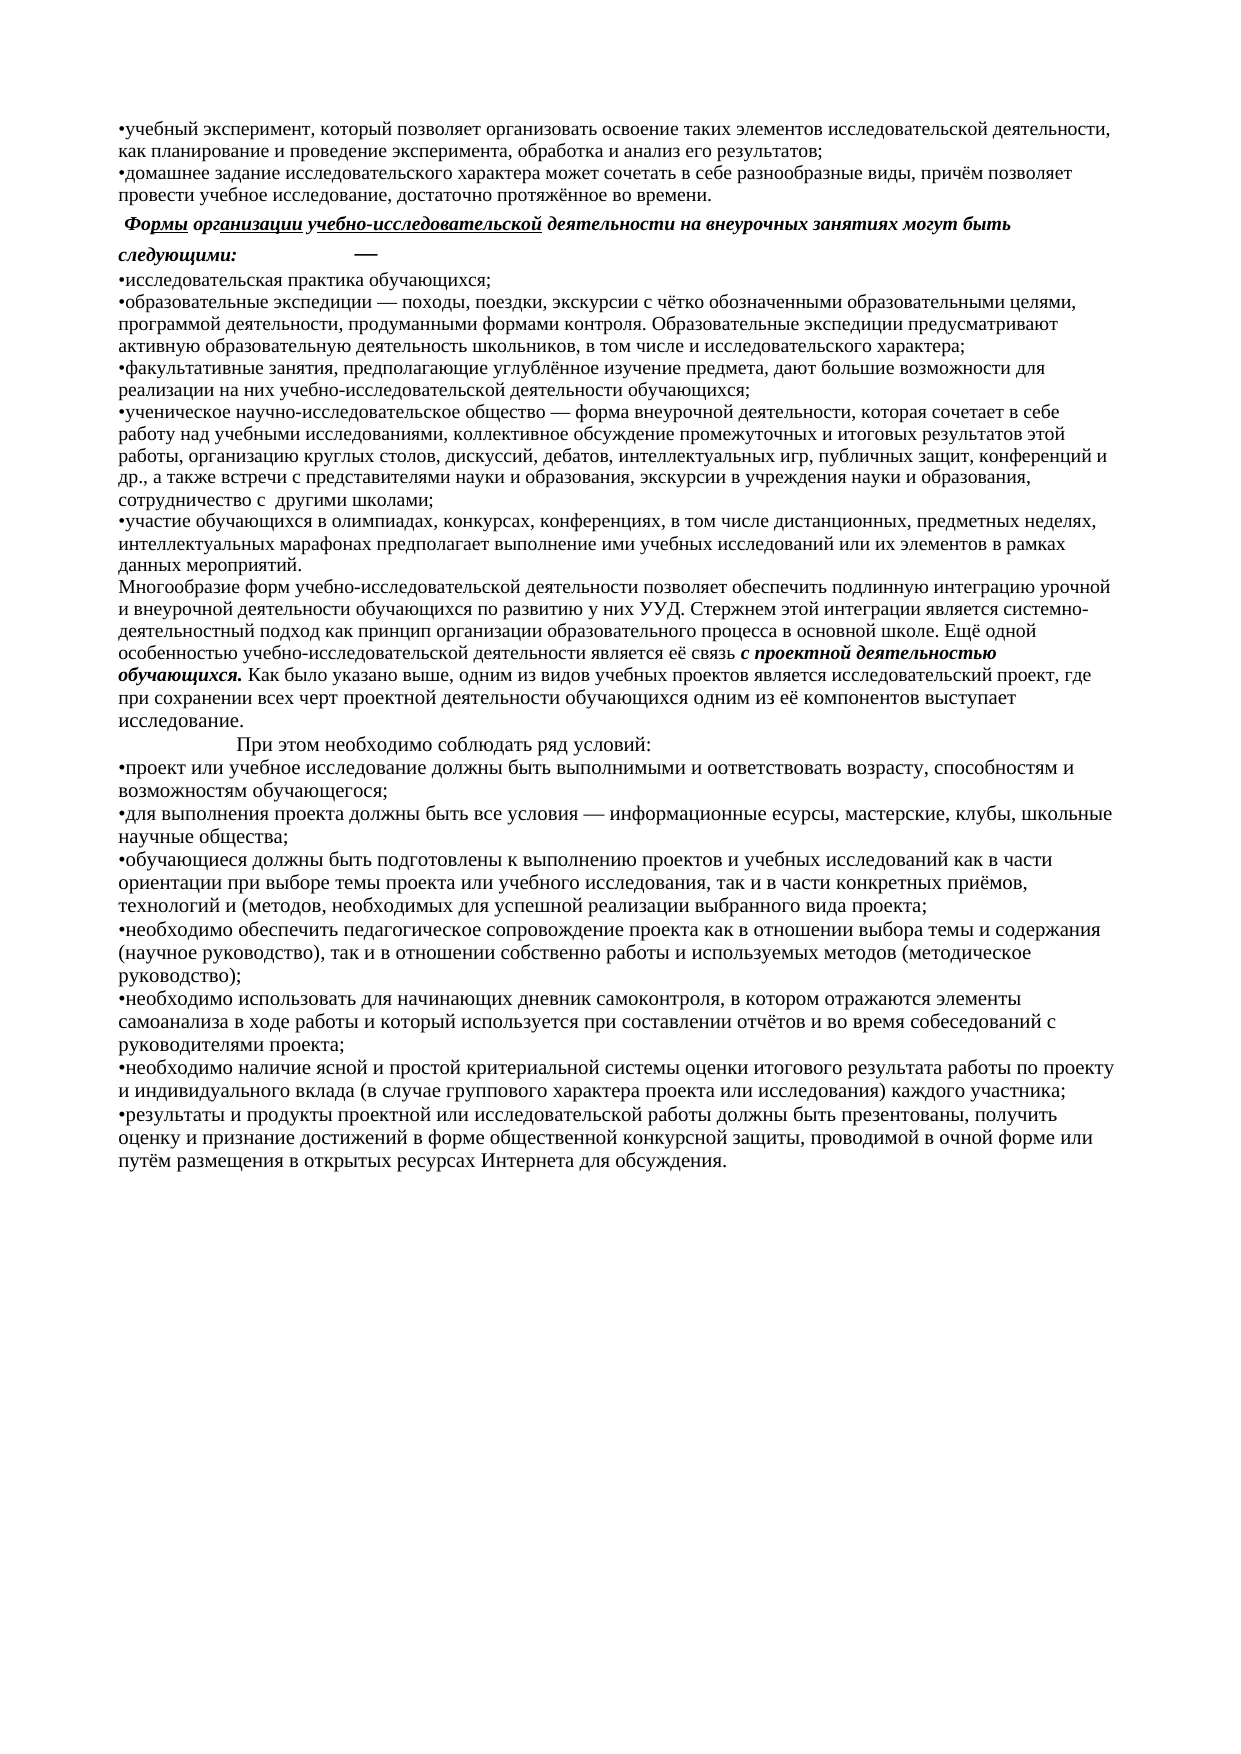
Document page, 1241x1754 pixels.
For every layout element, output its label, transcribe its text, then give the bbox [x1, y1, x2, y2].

list необходимо наличие ясной и простой критериальной системы оценки итогового результата работы по проекту и индивидуального вклада (в случае группового характера проекта или исследования) каждого участника; [118, 1056, 1122, 1102]
list результаты и продукты проектной или исследовательской работы должны быть презентованы, получить оценку и признание достижений в форме общественной конкурсной защиты, проводимой в очной форме или путём размещения в открытых ресурсах Интернета для обсуждения. [118, 1102, 1122, 1172]
list факультативные занятия, предполагающие углублённое изучение предмета, дают большие возможности для реализации на них учебно-исследовательской деятельности обучающихся; [118, 356, 1122, 400]
list домашнее задание исследовательского характера может сочетать в себе разнообразные виды, причём позволяет провести учебное исследование, достаточно протяжённое во времени. [118, 162, 1122, 206]
list обучающиеся должны быть подготовлены к выполнению проектов и учебных исследований как в части ориентации при выборе темы проекта или учебного исследования, так и в части конкретных приёмов, технологий и (методов, необходимых для успешной реализации выбранного вида проекта; [118, 848, 1122, 917]
list проект или учебное исследование должны быть выполнимыми и оответствовать возрасту, способностям и возможностям обучающегося; [118, 756, 1122, 802]
list участие обучающихся в олимпиадах, конкурсах, конференциях, в том числе дистанционных, предметных неделях, интеллектуальных марафонах предполагает выполнение ими учебных исследований или их элементов в рамках данных мероприятий. [118, 510, 1122, 576]
list образовательные экспедиции — походы, поездки, экскурсии с чётко обозначенными образовательными целями, программой деятельности, продуманными формами контроля. Образовательные экспедиции предусматривают активную образовательную деятельность школьников, в том числе и исследовательского характера; [118, 291, 1122, 356]
text Формы организации учебно-исследовательской деятельности на внеурочных занятиях могут быть следующими: — [118, 206, 1122, 268]
list учебный эксперимент, который позволяет организовать освоение таких элементов исследовательской деятельности, как планирование и проведение эксперимента, обработка и анализ его результатов; [118, 118, 1122, 162]
text Многообразие форм учебно-исследовательской деятельности позволяет обеспечить подлинную интеграцию урочной и внеурочной деятельности обучающихся по развитию у них УУД. Стержнем этой интеграции является системно-деятельностный подход как принцип организации образовательного процесса в основной школе. Ещё одной особенностью учебно-исследовательской деятельности является её связь с проектной деятельностью обучающихся. Как было указано выше, одним из видов учебных проектов является исследовательский проект, где при сохранении всех черт проектной деятельности обучающихся одним из её компонентов выступает исследование. [118, 576, 1122, 732]
list ученическое научно-исследовательское общество — форма внеурочной деятельности, которая сочетает в себе работу над учебными исследованиями, коллективное обсуждение промежуточных и итоговых результатов этой работы, организацию круглых столов, дискуссий, дебатов, интеллектуальных игр, публичных защит, конференций и др., а также встречи с представителями науки и образования, экскурсии в учреждения науки и образования, сотрудничество с другими школами; [118, 400, 1122, 510]
text При этом необходимо соблюдать ряд условий: [118, 732, 1122, 756]
list исследовательская практика обучающихся; [118, 268, 1122, 291]
list необходимо использовать для начинающих дневник самоконтроля, в котором отражаются элементы самоанализа в ходе работы и который используется при составлении отчётов и во время собеседований с руководителями проекта; [118, 987, 1122, 1056]
list для выполнения проекта должны быть все условия — информационные есурсы, мастерские, клубы, школьные научные общества; [118, 802, 1122, 848]
list необходимо обеспечить педагогическое сопровождение проекта как в отношении выбора темы и содержания (научное руководство), так и в отношении собственно работы и используемых методов (методическое руководство); [118, 917, 1122, 987]
